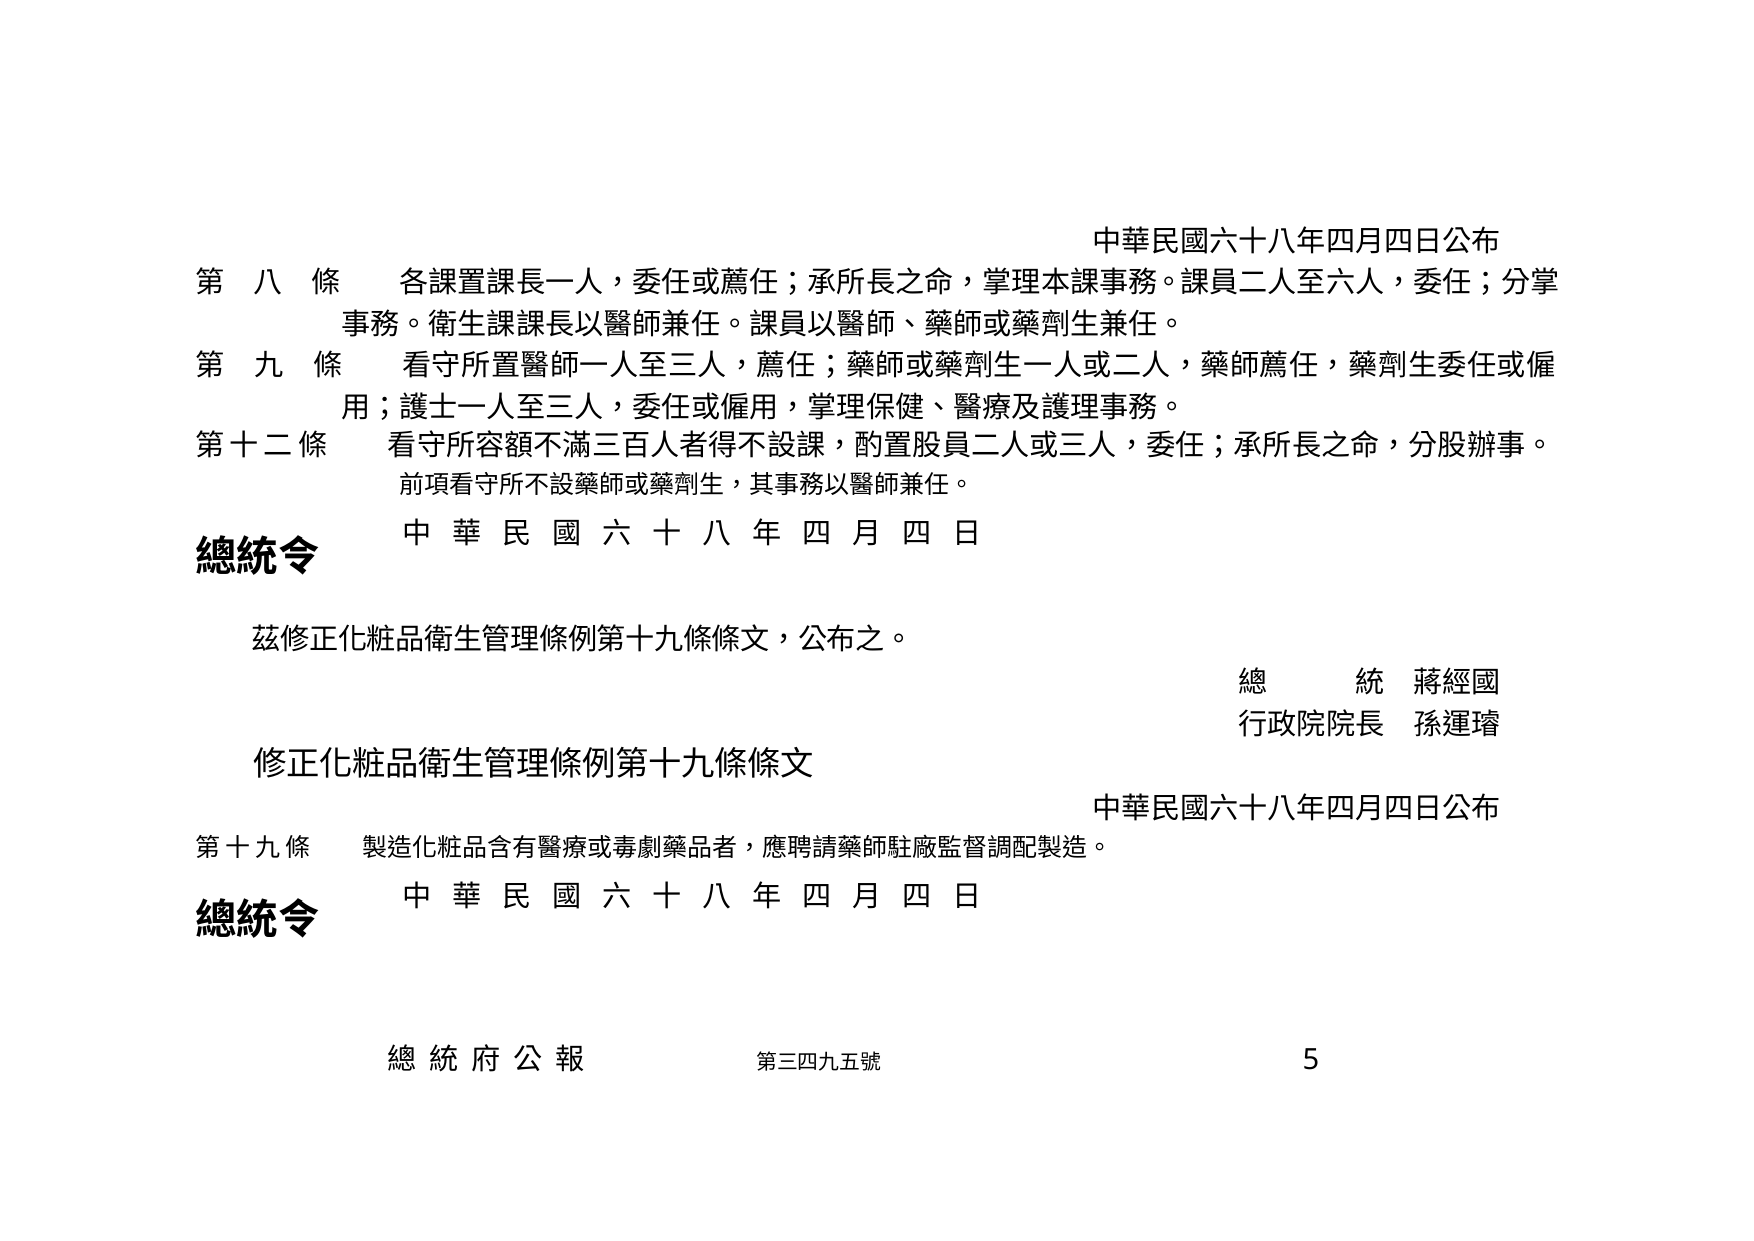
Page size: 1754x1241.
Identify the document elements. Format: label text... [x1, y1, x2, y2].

table_header 中華民國六十八年四月四日 [399, 876, 986, 983]
table_header 中華民國六十八年四月四日 [399, 513, 986, 619]
text 行政院院長 孫運璿 [195, 704, 1501, 742]
table_header 總統令 [192, 513, 399, 619]
text 修正化粧品衛生管理條例第十九條條文 [253, 742, 1559, 784]
text 第 八 條 各課置課長一人，委任或薦任；承所長之命，掌理本課事務。課員二人至六人，委任；分掌事務。衛生課課長以醫師兼任。課員以醫師、藥師或藥劑生兼任。 [195, 259, 1559, 342]
table_header 總統令 [192, 876, 399, 983]
text 總 統 蔣經國 [195, 662, 1501, 699]
text 第十二條 看守所容額不滿三百人者得不設課，酌置股員二人或三人，委任；承所長之命，分股辦事。 [195, 426, 1559, 463]
text 第十九條 製造化粧品含有醫療或毒劇藥品者，應聘請藥師駐廠監督調配製造。 [195, 826, 1559, 864]
text 中華民國六十八年四月四日公布 [195, 789, 1501, 826]
text 茲修正化粧品衛生管理條例第十九條條文，公布之。 [195, 619, 1559, 657]
text 中華民國六十八年四月四日公布 [195, 222, 1501, 259]
text 第 九 條 看守所置醫師一人至三人，薦任；藥師或藥劑生一人或二人，藥師薦任，藥劑生委任或僱用；護士一人至三人，委任或僱用，掌理保健、醫療及護理事務。 [195, 342, 1559, 426]
text 前項看守所不設藥師或藥劑生，其事務以醫師兼任。 [341, 463, 1559, 501]
